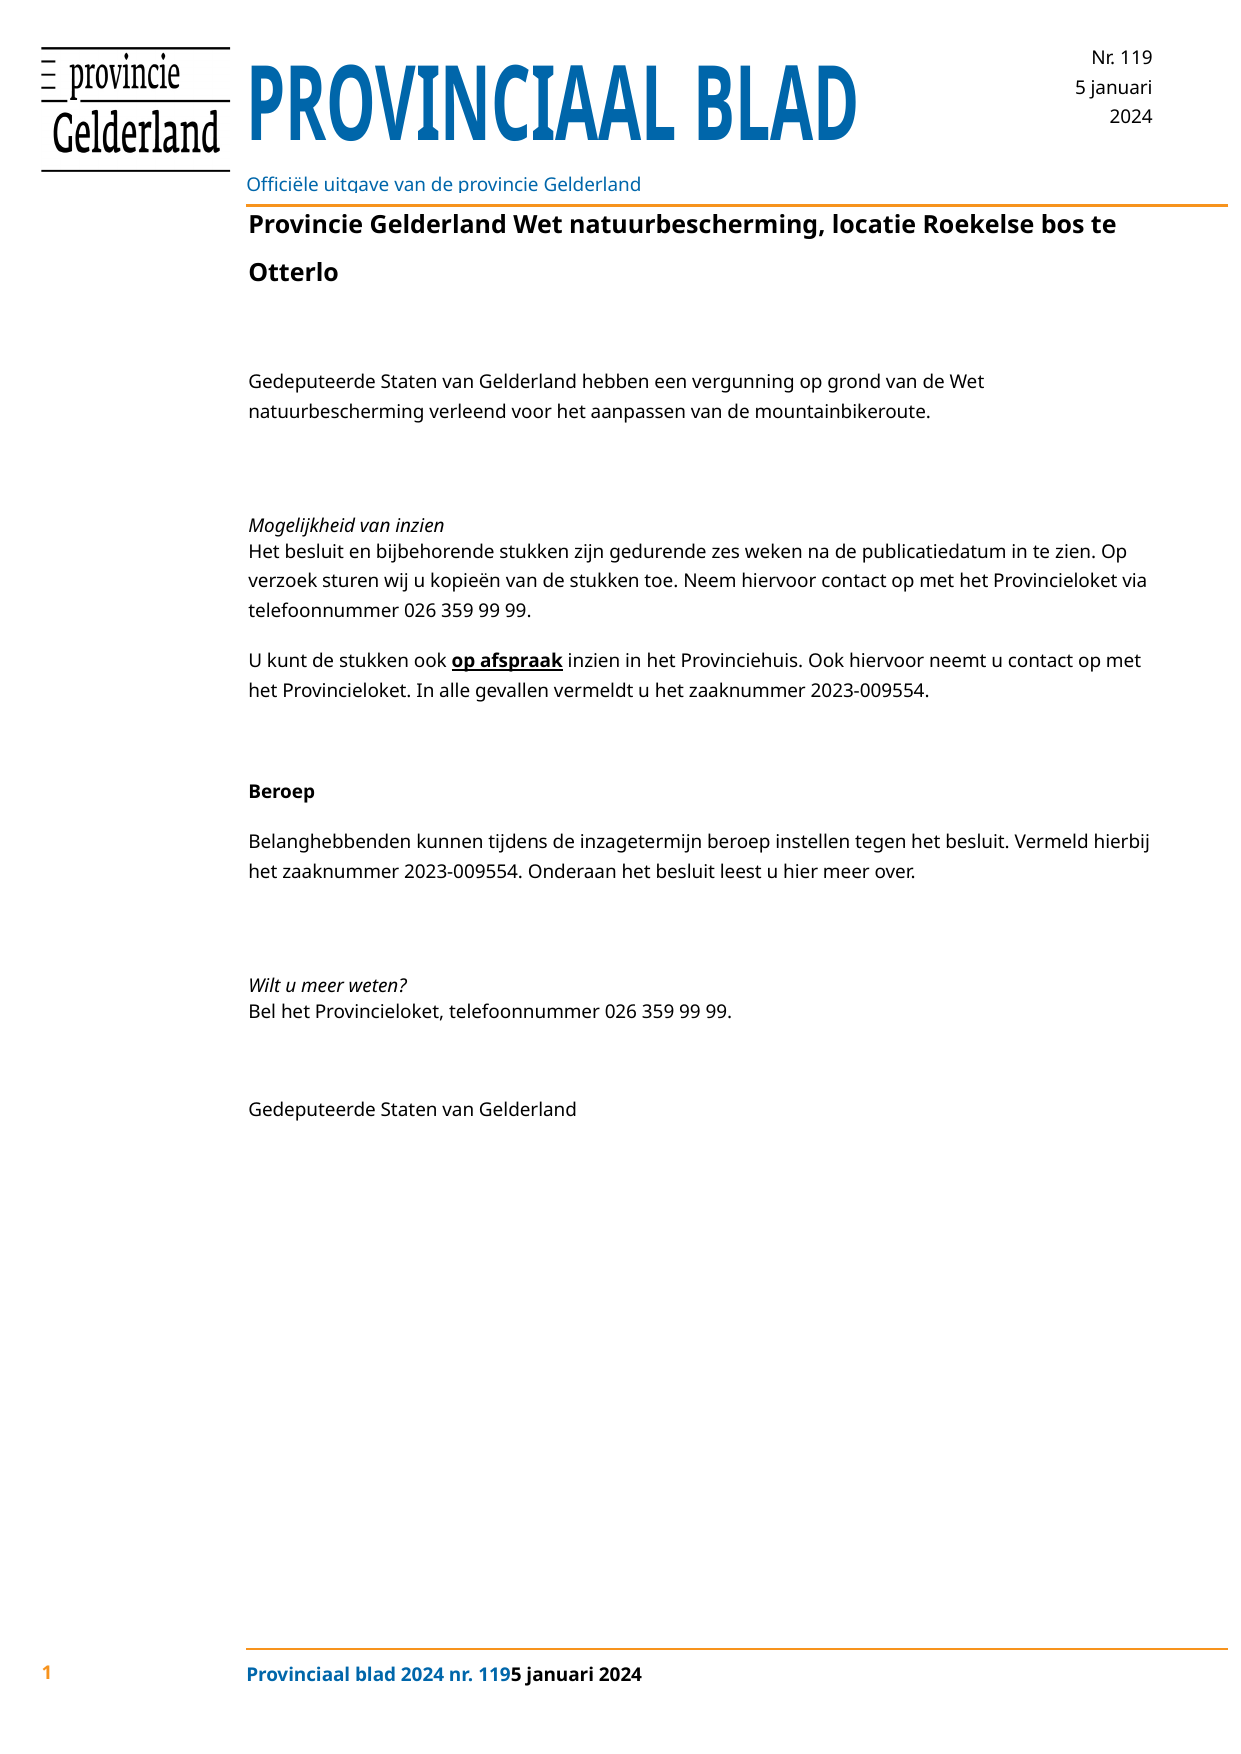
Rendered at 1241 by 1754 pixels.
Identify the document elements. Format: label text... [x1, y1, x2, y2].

text Wilt u meer weten? [248, 972, 1152, 998]
text Bel het Provincieloket, telefoonnummer 026 359 99 99. [248, 998, 1152, 1024]
text Gedeputeerde Staten van Gelderland hebben een vergunning op grond van de Wet natuurbescherming verleend voor het aanpassen van de mountainbikeroute. [248, 368, 1152, 424]
text Belanghebbenden kunnen tijdens de inzagetermijn beroep instellen tegen het besluit. Vermeld hierbij het zaaknummer 2023-009554. Onderaan het besluit leest u hier meer over. [248, 828, 1152, 884]
picture [41, 47, 231, 172]
text Provincie Gelderland Wet natuurbescherming, locatie Roekelse bos te Otterlo [248, 207, 1152, 288]
text Beroep [248, 778, 1152, 804]
text Gedeputeerde Staten van Gelderland [248, 1096, 1152, 1122]
text Het besluit en bijbehorende stukken zijn gedurende zes weken na de publicatiedatum in te zien. Op verzoek sturen wij u kopieën van de stukken toe. Neem hiervoor contact op met het Provincieloket via telefoonnummer 026 359 99 99. [248, 538, 1152, 623]
text Mogelijkheid van inzien [248, 512, 1152, 538]
text U kunt de stukken ook op afspraak inzien in het Provinciehuis. Ook hiervoor neemt u contact op met het Provincieloket. In alle gevallen vermeldt u het zaaknummer 2023-009554. [248, 648, 1152, 703]
